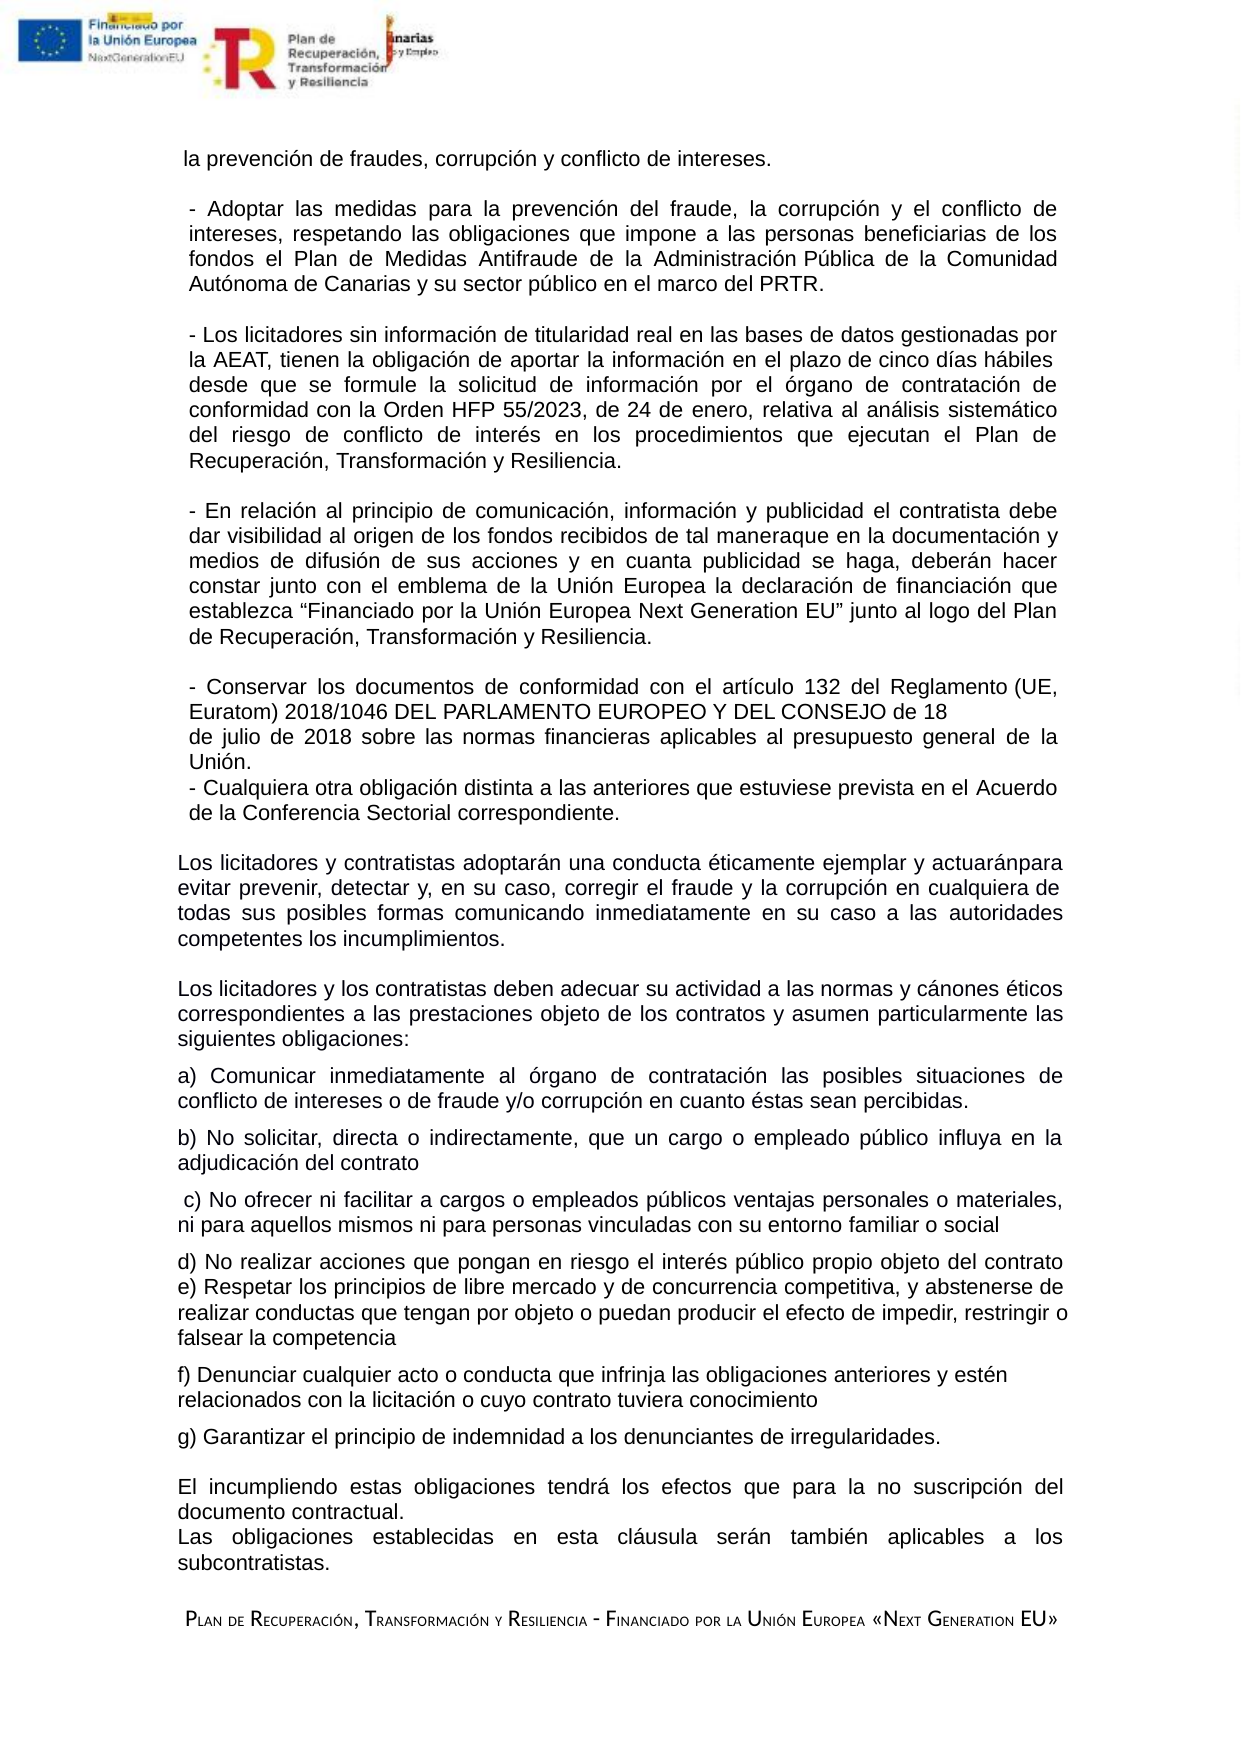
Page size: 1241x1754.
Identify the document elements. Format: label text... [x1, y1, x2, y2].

text Los licitadores y los contratistas deben adecuar su actividad a las normas y cánones éticos [177, 977, 1088, 1001]
text b) No solicitar, directa o indirectamente, que un cargo o empleado público influya en la [177, 1126, 1088, 1150]
text Las obligaciones establecidas en esta cláusula serán también aplicables a los [177, 1525, 1088, 1550]
text Conservar los documentos de conformidad con el artículo 132 del Reglamento (UE, [206, 675, 1082, 699]
text Adoptar las medidas para la prevención del fraude, la corrupción y el conflicto de [221, 197, 1082, 221]
text relacionados con la licitación o cuyo contrato tuviera conocimiento [177, 1388, 1032, 1412]
text - [188, 675, 206, 699]
text e) Respetar los principios de libre mercado y de concurrencia competitiva, y abstenerse de [177, 1275, 1088, 1300]
text medios de difusión de sus acciones y en cuanta publicidad se haga, deberán hacer [188, 549, 1082, 573]
text de Recuperación, Transformación y Resiliencia. [188, 624, 1082, 649]
text - [188, 322, 202, 347]
text falsear la competencia [177, 1326, 1088, 1350]
text evitar prevenir, detectar y, en su caso, corregir el fraude y la corrupción en cualquiera de [177, 876, 1088, 900]
text Autónoma de Canarias y su sector público en el marco del PRTR. [188, 272, 1082, 297]
text subcontratistas. [177, 1550, 1088, 1575]
text PLAN DE RECUPERACIÓN, TRANSFORMACIÓN Y RESILIENCIA - FINANCIADO POR LA UNIÓN EUROPEA «NEXT GENERATION EU» [185, 1604, 1083, 1632]
text fondos el Plan de Medidas Antifraude de la Administración Pública de la Comunidad [188, 247, 1082, 272]
text c) No ofrecer ni facilitar a cargos o empleados públicos ventajas personales o materiales, [183, 1188, 1088, 1212]
text Recuperación, Transformación y Resiliencia. [188, 448, 1082, 473]
text realizar conductas que tengan por objeto o puedan producir el efecto de impedir, restringir o [177, 1300, 1088, 1325]
text - [188, 499, 204, 523]
text establezca “Financiado por la Unión Europea Next Generation EU” junto al logo del Plan [188, 599, 1082, 624]
text siguientes obligaciones: [177, 1027, 1088, 1051]
text intereses, respetando las obligaciones que impone a las personas beneficiarias de los [188, 222, 1082, 246]
text Euratom) 2018/1046 DEL PARLAMENTO EUROPEO Y DEL CONSEJO de 18 [188, 700, 1082, 724]
text adjudicación del contrato [177, 1151, 1088, 1176]
text Los licitadores y contratistas adoptarán una conducta éticamente ejemplar y actuaránpara [177, 851, 1088, 875]
text del riesgo de conflicto de interés en los procedimientos que ejecutan el Plan de [188, 423, 1082, 448]
text conflicto de intereses o de fraude y/o corrupción en cuanto éstas sean percibidas. [177, 1089, 1088, 1113]
text d) No realizar acciones que pongan en riesgo el interés público propio objeto del contrato [177, 1250, 1088, 1274]
text f) Denunciar cualquier acto o conducta que infrinja las obligaciones anteriores y estén [177, 1362, 1032, 1387]
text a) Comunicar inmediatamente al órgano de contratación las posibles situaciones de [177, 1064, 1088, 1088]
text - [188, 775, 203, 800]
text de la Conferencia Sectorial correspondiente. [188, 800, 644, 825]
text la AEAT, tienen la obligación de aportar la información en el plazo de cinco días hábiles [188, 348, 1082, 372]
text dar visibilidad al origen de los fondos recibidos de tal maneraque en la documentación y [188, 524, 1082, 548]
text En relación al principio de comunicación, información y publicidad el contratista debe [204, 499, 1082, 523]
text conformidad con la Orden HFP 55/2023, de 24 de enero, relativa al análisis sistemático [188, 398, 1082, 423]
text El incumpliendo estas obligaciones tendrá los efectos que para la no suscripción del [177, 1475, 1088, 1499]
text ni para aquellos mismos ni para personas vinculadas con su entorno familiar o social [177, 1213, 1088, 1238]
text la prevención de fraudes, corrupción y conflicto de intereses. [183, 146, 1082, 171]
text g) Garantizar el principio de indemnidad a los denunciantes de irregularidades. [177, 1424, 962, 1449]
text Cualquiera otra obligación distinta a las anteriores que estuviese prevista en el Acuerdo [203, 775, 1082, 800]
text desde que se formule la solicitud de información por el órgano de contratación de [188, 373, 1082, 397]
text competentes los incumplimientos. [177, 926, 1088, 951]
text Los licitadores sin información de titularidad real en las bases de datos gestionadas por [202, 322, 1082, 347]
text correspondientes a las prestaciones objeto de los contratos y asumen particularmente las [177, 1002, 1088, 1026]
text documento contractual. [177, 1500, 1088, 1524]
text - [188, 197, 221, 221]
text todas sus posibles formas comunicando inmediatamente en su caso a las autoridades [177, 901, 1088, 926]
text de julio de 2018 sobre las normas financieras aplicables al presupuesto general de la [188, 725, 1082, 749]
text Unión. [188, 750, 1082, 775]
text constar junto con el emblema de la Unión Europea la declaración de financiación que [188, 574, 1082, 599]
